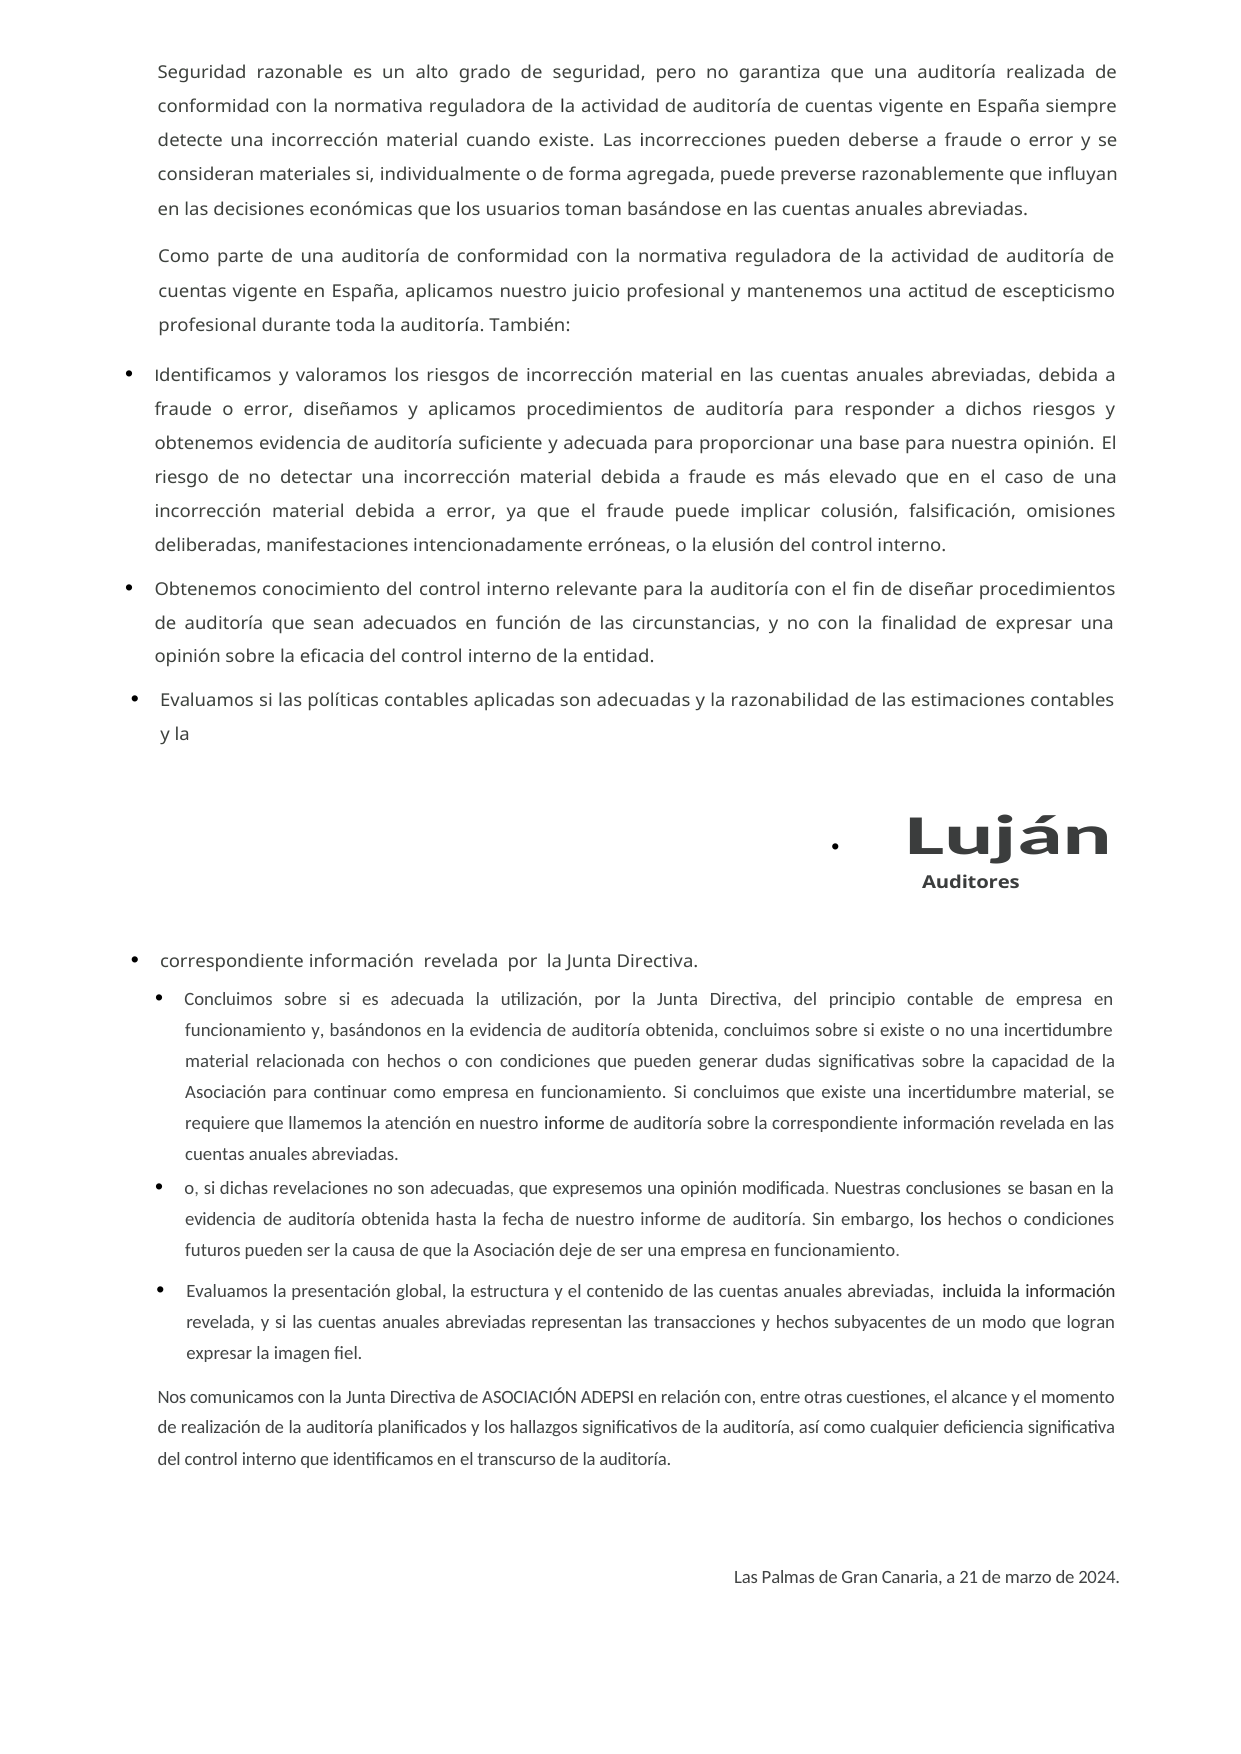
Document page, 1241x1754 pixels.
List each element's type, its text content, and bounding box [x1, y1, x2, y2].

list Obtenemos conocimiento del control interno relevante para la auditoría con el fin de diseñar procedimientos de auditoría que sean adecuados en función de las circunstancias, y no con la finalidad de expresar una opinión sobre la eficacia del control interno de la entidad. [125, 574, 1117, 668]
text Como parte de una auditoría de conformidad con la normativa reguladora de la actividad de auditoría de cuentas vigente en España, aplicamos nuestro juicio profesional y mantenemos una actitud de escepticismo profesional durante toda la auditoría. También: [158, 244, 1116, 337]
list o, si dichas revelaciones no son adecuadas, que expresemos una opinión modificada. Nuestras conclusiones se basan en la evidencia de auditoría obtenida hasta la fecha de nuestro informe de auditoría. Sin embargo, los hechos o condiciones futuros pueden ser la causa de que la Asociación deje de ser una empresa en funcionamiento. [155, 1173, 1115, 1261]
list Evaluamos la presentación global, la estructura y el contenido de las cuentas anuales abreviadas, incluida la información revelada, y si las cuentas anuales abreviadas representan las transacciones y hechos subyacentes de un modo que logran expresar la imagen fiel. [156, 1276, 1116, 1364]
text Seguridad razonable es un alto grado de seguridad, pero no garantiza que una auditoría realizada de conformidad con la normativa reguladora de la actividad de auditoría de cuentas vigente en España siempre detecte una incorrección material cuando existe. Las incorrecciones pueden deberse a fraude o error y se consideran materiales si, individualmente o de forma agregada, puede preverse razonablemente que influyan en las decisiones económicas que los usuarios toman basándose en las cuentas anuales abreviadas. [157, 59, 1117, 220]
list Identificamos y valoramos los riesgos de incorrección material en las cuentas anuales abreviadas, debida a fraude o error, diseñamos y aplicamos procedimientos de auditoría para responder a dichos riesgos y obtenemos evidencia de auditoría suficiente y adecuada para proporcionar una base para nuestra opinión. El riesgo de no detectar una incorrección material debida a fraude es más elevado que en el caso de una incorrección material debida a error, ya que el fraude puede implicar colusión, falsificación, omisiones deliberadas, manifestaciones intencionadamente erróneas, o la elusión del control interno. [125, 360, 1117, 557]
list correspondiente información revelada por la Junta Directiva. [131, 946, 1117, 973]
list Auditores [12, 873, 1019, 893]
text Nos comunicamos con la Junta Directiva de ASOCIACIÓN ADEPSI en relación con, entre otras cuestiones, el alcance y el momento de realización de la auditoría planificados y los hallazgos significativos de la auditoría, así como cualquier deficiencia significativa del control interno que identificamos en el transcurso de la auditoría. [157, 1385, 1116, 1469]
list Concluimos sobre si es adecuada la utilización, por la Junta Directiva, del principio contable de empresa en funcionamiento y, basándonos en la evidencia de auditoría obtenida, concluimos sobre si existe o no una incertidumbre material relacionada con hechos o con condiciones que pueden generar dudas significativas sobre la capacidad de la Asociación para continuar como empresa en funcionamiento. Si concluimos que existe una incertidumbre material, se requiere que llamemos la atención en nuestro informe de auditoría sobre la correspondiente información revelada en las cuentas anuales abreviadas. [155, 984, 1115, 1165]
list Evaluamos si las políticas contables aplicadas son adecuadas y la razonabilidad de las estimaciones contables y la [131, 684, 1117, 745]
list Luján [12, 808, 1113, 866]
text Las Palmas de Gran Canaria, a 21 de marzo de 2024. [12, 1565, 1120, 1588]
